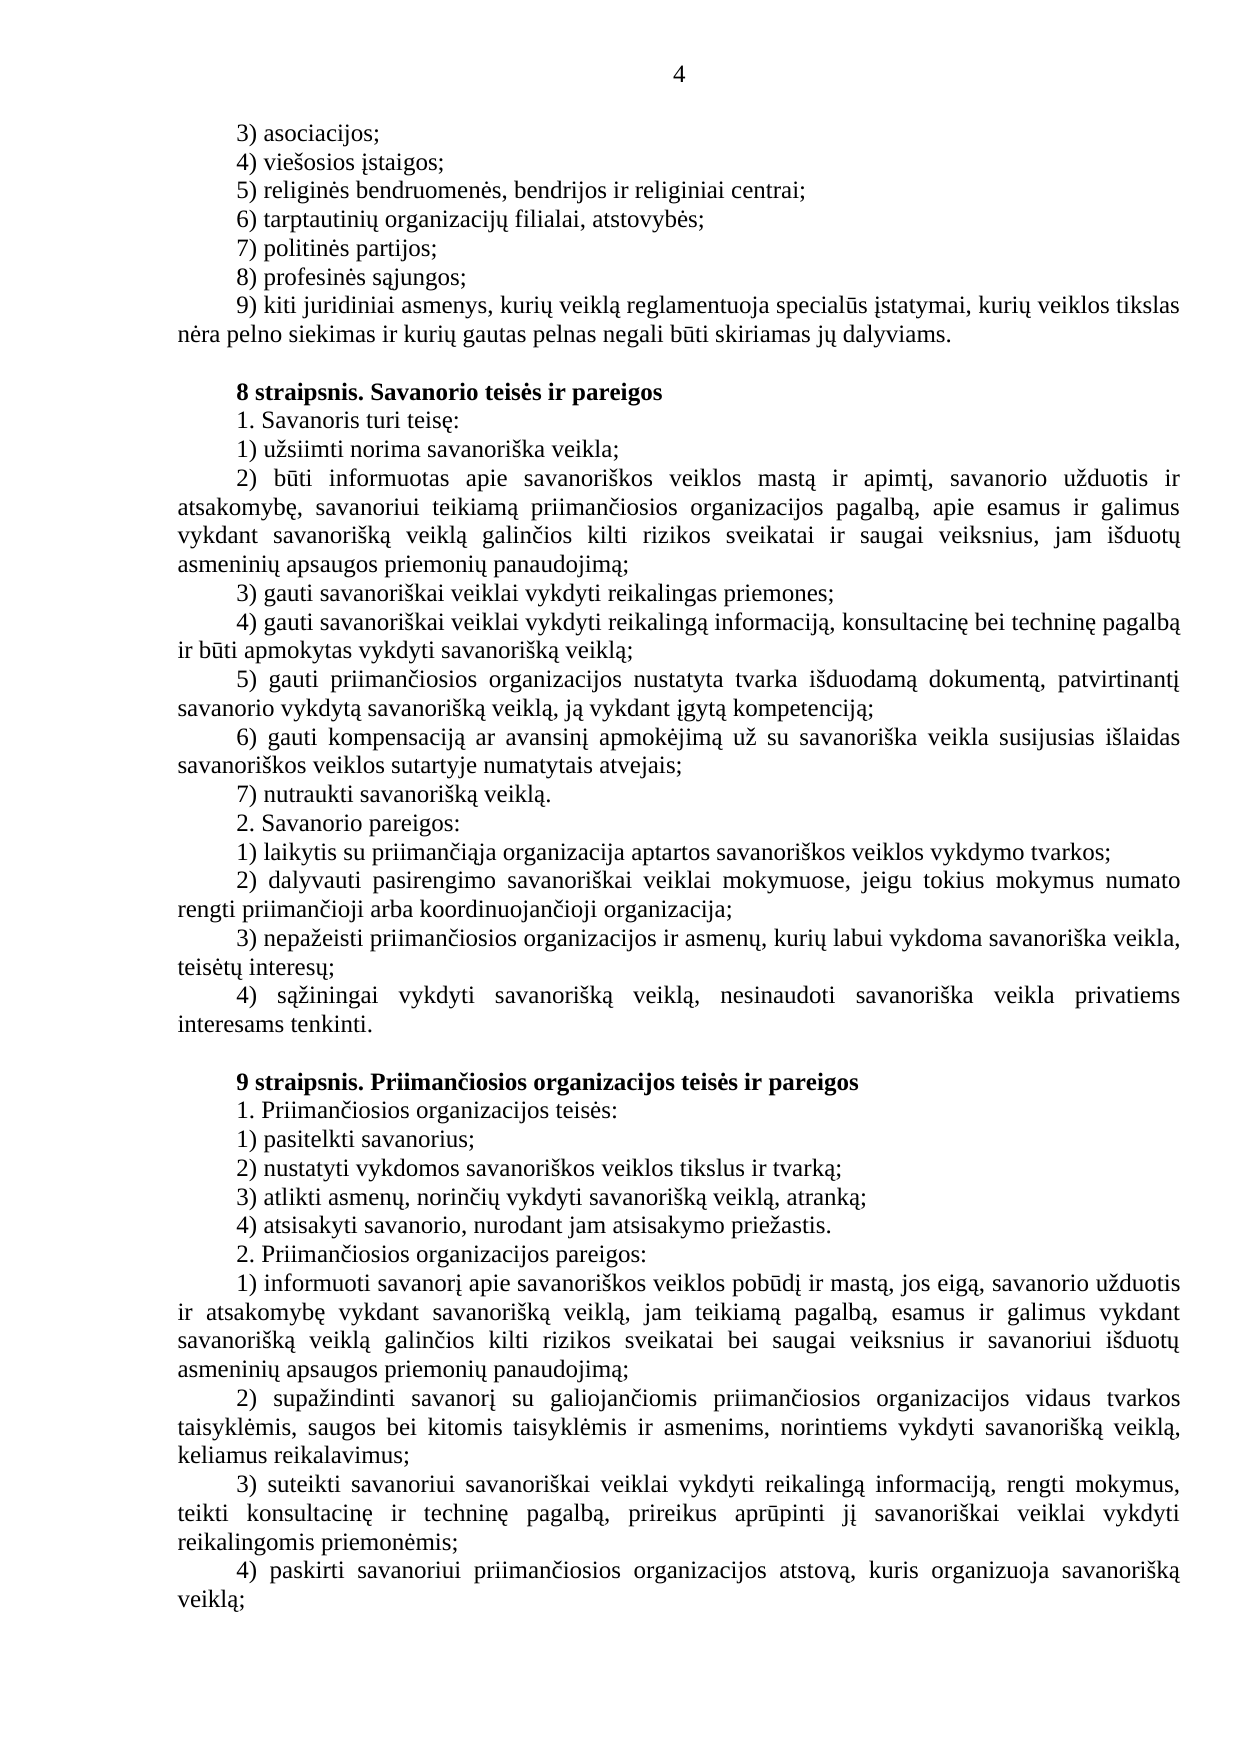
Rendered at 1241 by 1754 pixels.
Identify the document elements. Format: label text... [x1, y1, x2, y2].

text 5) gauti priimančiosios organizacijos nustatyta tvarka išduodamą dokumentą, patvirtinantį savanorio vykdytą savanorišką veiklą, ją vykdant įgytą kompetenciją; [177, 664, 1181, 722]
text 2) dalyvauti pasirengimo savanoriškai veiklai mokymuose, jeigu tokius mokymus numato rengti priimančioji arba koordinuojančioji organizacija; [177, 866, 1181, 923]
text 6) gauti kompensaciją ar avansinį apmokėjimą už su savanoriška veikla susijusias išlaidas savanoriškos veiklos sutartyje numatytais atvejais; [177, 722, 1181, 779]
text 1. Priimančiosios organizacijos teisės: [177, 1096, 1181, 1124]
text 3) asociacijos; [177, 118, 1181, 147]
text 2. Savanorio pareigos: [177, 808, 1181, 837]
text 8 straipsnis. Savanorio teisės ir pareigos [177, 377, 1181, 406]
text 2) nustatyti vykdomos savanoriškos veiklos tikslus ir tvarką; [177, 1153, 1181, 1182]
text 2. Priimančiosios organizacijos pareigos: [177, 1239, 1181, 1268]
text 1) laikytis su priimančiąja organizacija aptartos savanoriškos veiklos vykdymo tvarkos; [177, 837, 1181, 866]
text 3) nepažeisti priimančiosios organizacijos ir asmenų, kurių labui vykdoma savanoriška veikla, teisėtų interesų; [177, 923, 1181, 981]
text 2) supažindinti savanorį su galiojančiomis priimančiosios organizacijos vidaus tvarkos taisyklėmis, saugos bei kitomis taisyklėmis ir asmenims, norintiems vykdyti savanorišką veiklą, keliamus reikalavimus; [177, 1383, 1181, 1469]
text 1. Savanoris turi teisę: [177, 406, 1181, 434]
text 7) politinės partijos; [177, 233, 1181, 262]
text 6) tarptautinių organizacijų filialai, atstovybės; [177, 204, 1181, 233]
text 4) gauti savanoriškai veiklai vykdyti reikalingą informaciją, konsultacinę bei techninę pagalbą ir būti apmokytas vykdyti savanorišką veiklą; [177, 607, 1181, 664]
text 2) būti informuotas apie savanoriškos veiklos mastą ir apimtį, savanorio užduotis ir atsakomybę, savanoriui teikiamą priimančiosios organizacijos pagalbą, apie esamus ir galimus vykdant savanorišką veiklą galinčios kilti rizikos sveikatai ir saugai veiksnius, jam išduotų asmeninių apsaugos priemonių panaudojimą; [177, 463, 1181, 578]
text 3) suteikti savanoriui savanoriškai veiklai vykdyti reikalingą informaciją, rengti mokymus, teikti konsultacinę ir techninę pagalbą, prireikus aprūpinti jį savanoriškai veiklai vykdyti reikalingomis priemonėmis; [177, 1469, 1181, 1556]
text 4) atsisakyti savanorio, nurodant jam atsisakymo priežastis. [177, 1211, 1181, 1239]
text 1) užsiimti norima savanoriška veikla; [177, 434, 1181, 463]
text 1) informuoti savanorį apie savanoriškos veiklos pobūdį ir mastą, jos eigą, savanorio užduotis ir atsakomybę vykdant savanorišką veiklą, jam teikiamą pagalbą, esamus ir galimus vykdant savanorišką veiklą galinčios kilti rizikos sveikatai bei saugai veiksnius ir savanoriui išduotų asmeninių apsaugos priemonių panaudojimą; [177, 1268, 1181, 1383]
text 4) sąžiningai vykdyti savanorišką veiklą, nesinaudoti savanoriška veikla privatiems interesams tenkinti. [177, 981, 1181, 1038]
text 3) atlikti asmenų, norinčių vykdyti savanorišką veiklą, atranką; [177, 1182, 1181, 1211]
text 4) viešosios įstaigos; [177, 147, 1181, 176]
text 5) religinės bendruomenės, bendrijos ir religiniai centrai; [177, 176, 1181, 204]
text 8) profesinės sąjungos; [177, 262, 1181, 291]
text 3) gauti savanoriškai veiklai vykdyti reikalingas priemones; [177, 578, 1181, 607]
text 9) kiti juridiniai asmenys, kurių veiklą reglamentuoja specialūs įstatymai, kurių veiklos tikslas nėra pelno siekimas ir kurių gautas pelnas negali būti skiriamas jų dalyviams. [177, 291, 1181, 348]
text 9 straipsnis. Priimančiosios organizacijos teisės ir pareigos [177, 1067, 1181, 1096]
text 4) paskirti savanoriui priimančiosios organizacijos atstovą, kuris organizuoja savanorišką veiklą; [177, 1556, 1181, 1613]
text 1) pasitelkti savanorius; [177, 1124, 1181, 1153]
text 7) nutraukti savanorišką veiklą. [177, 779, 1181, 808]
